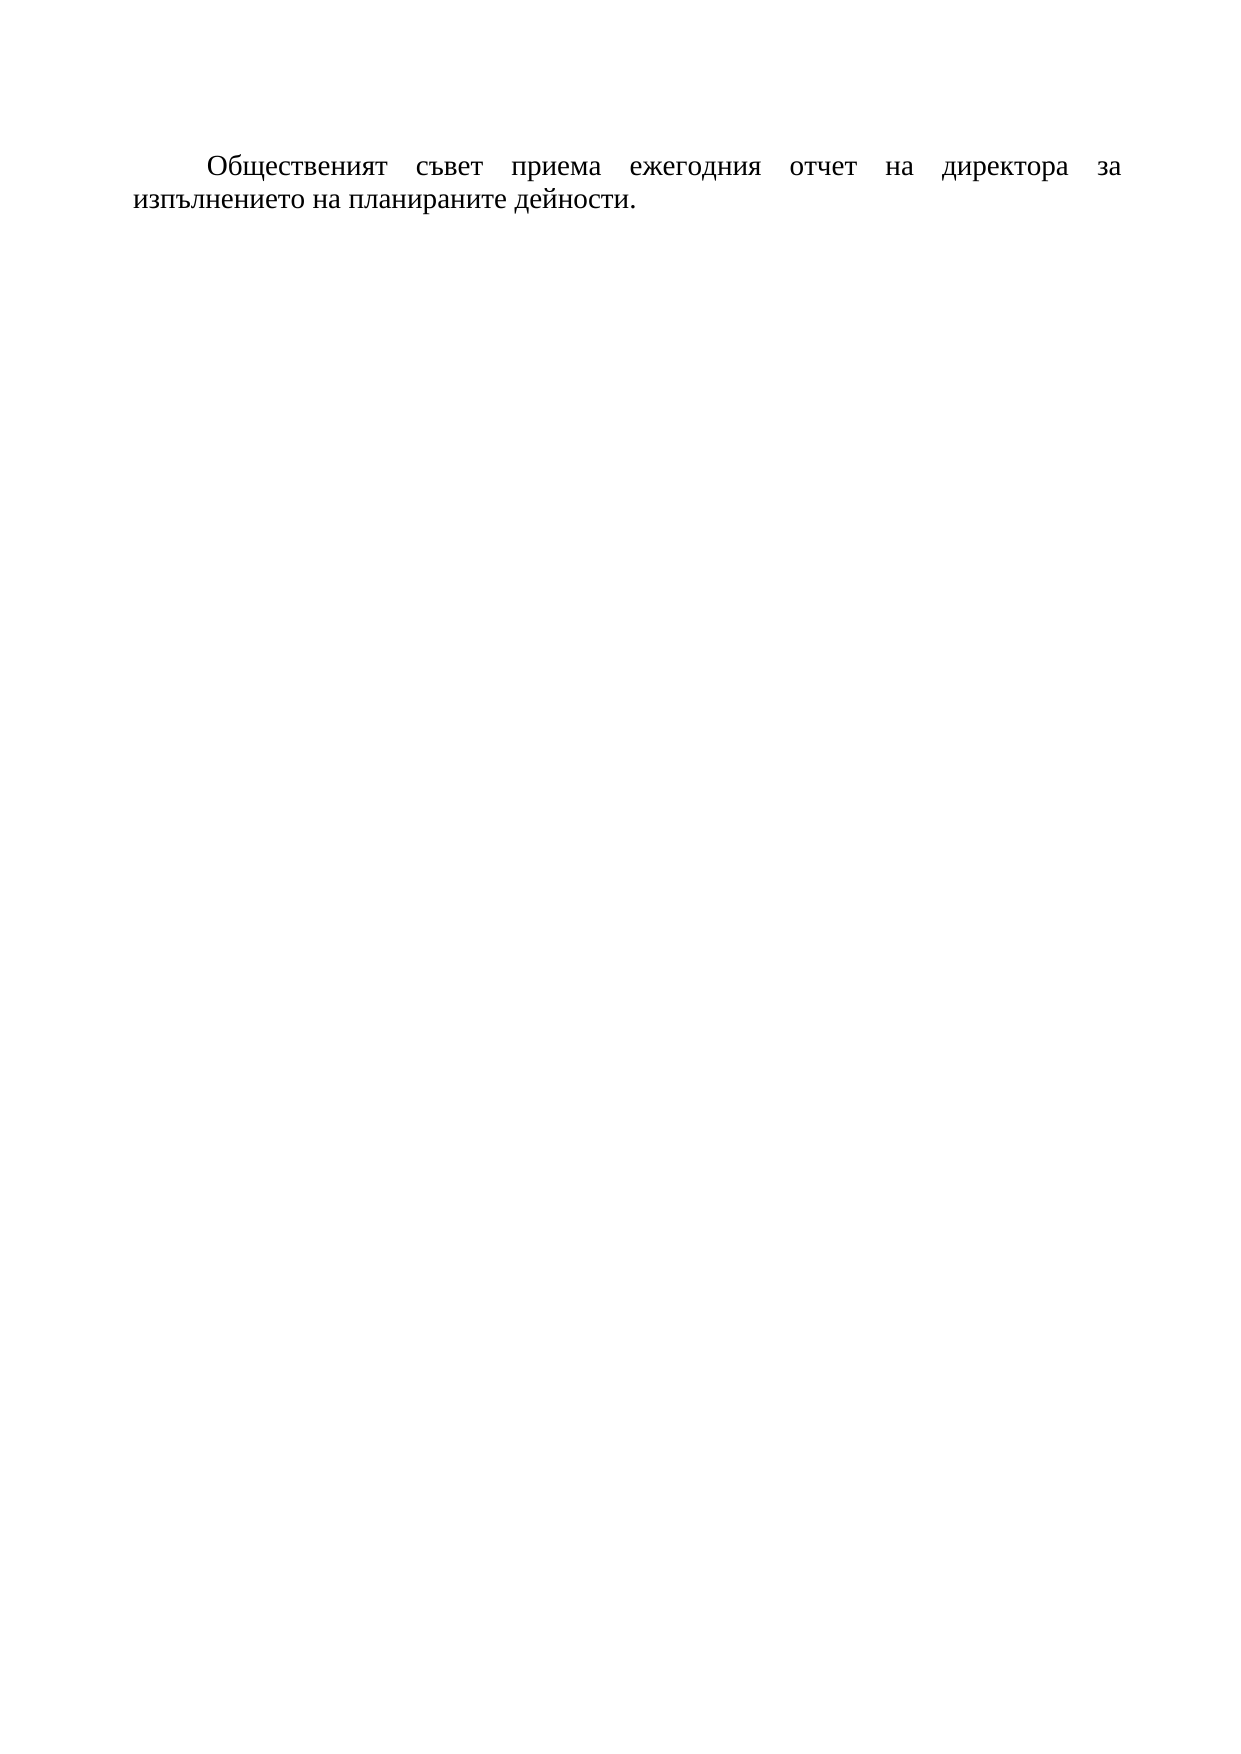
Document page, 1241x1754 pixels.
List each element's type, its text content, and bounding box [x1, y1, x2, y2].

text Общественият съвет приема ежегодния отчет на директора за изпълнението на планираните дейности. [133, 148, 1122, 215]
